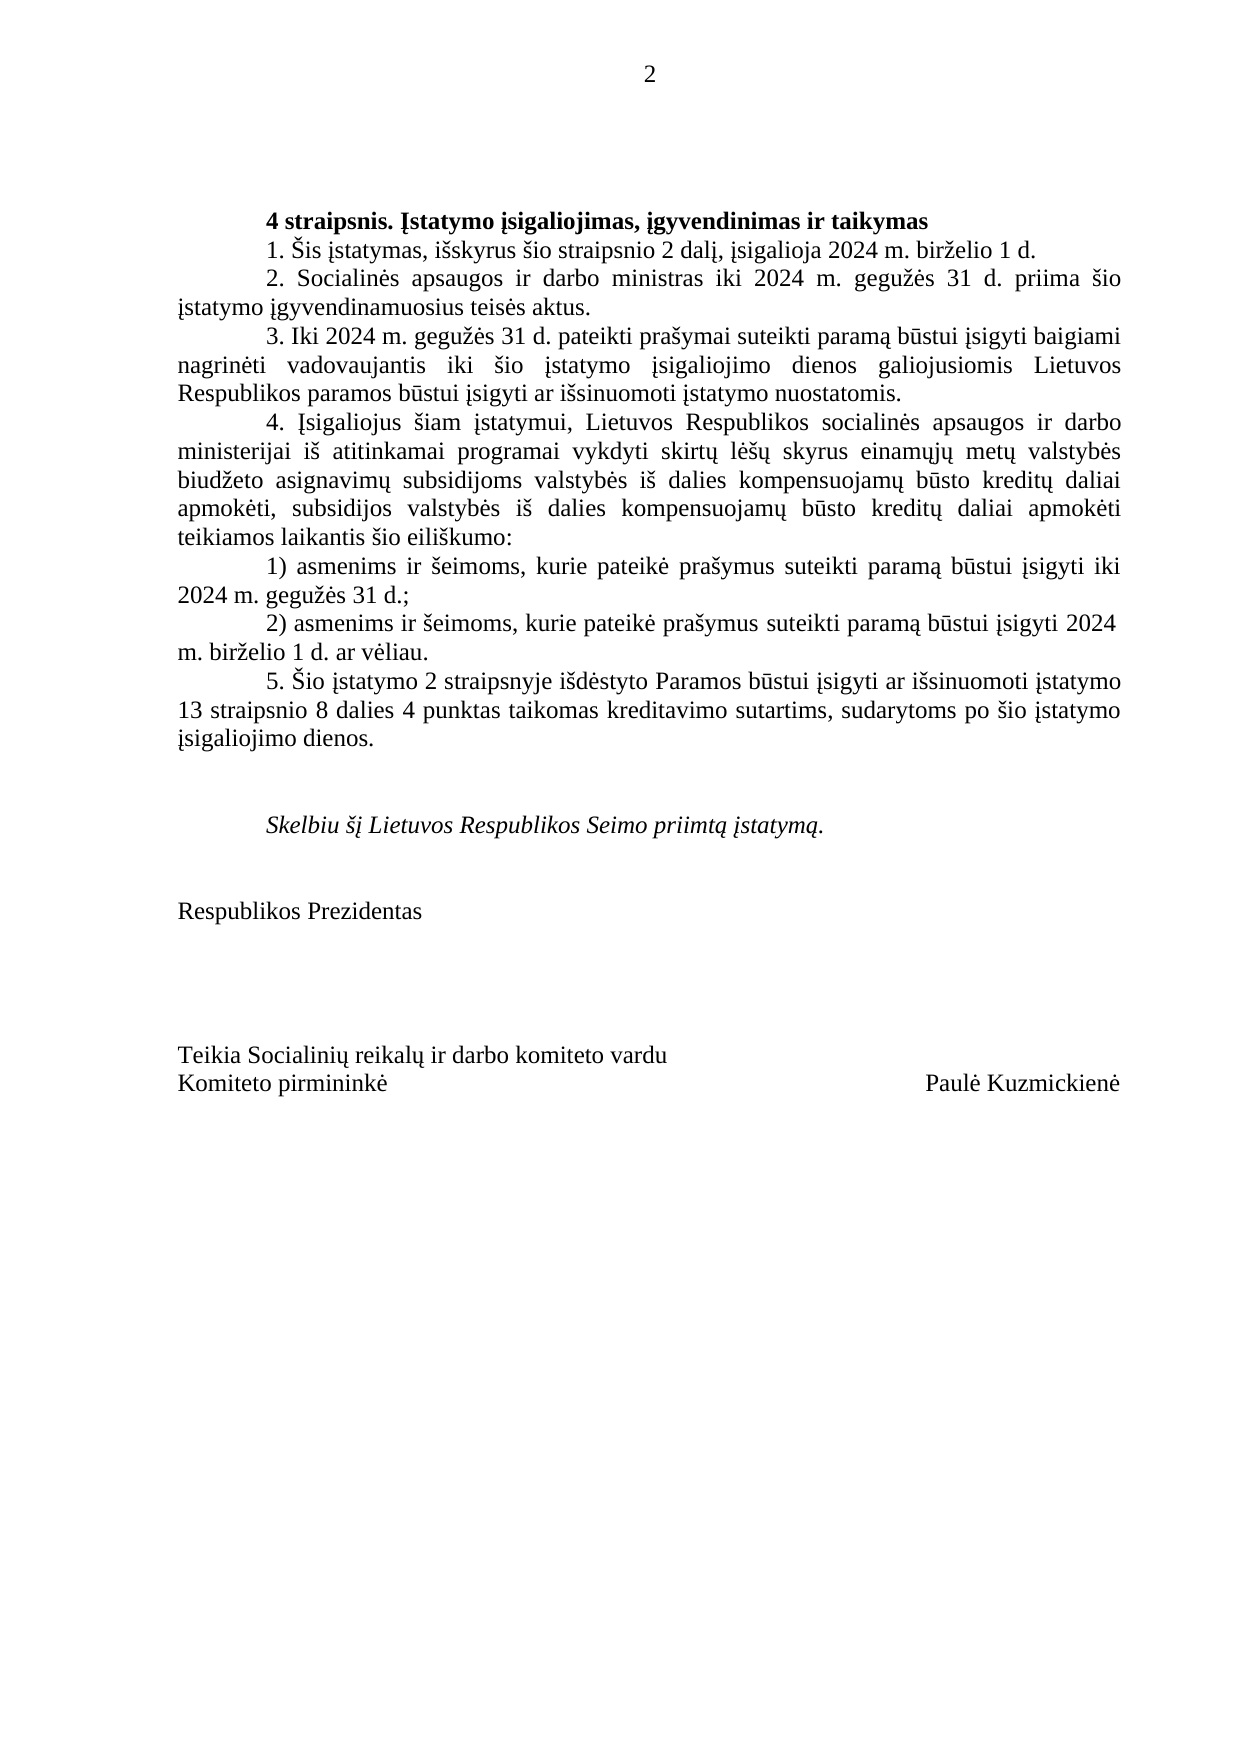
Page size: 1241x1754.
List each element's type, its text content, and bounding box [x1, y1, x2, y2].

text 1) asmenims ir šeimoms, kurie pateikė prašymus suteikti paramą būstui įsigyti iki 2024 m. gegužės 31 d.; [177, 551, 1122, 608]
text 4. Įsigaliojus šiam įstatymui, Lietuvos Respublikos socialinės apsaugos ir darbo ministerijai iš atitinkamai programai vykdyti skirtų lėšų skyrus einamųjų metų valstybės biudžeto asignavimų subsidijoms valstybės iš dalies kompensuojamų būsto kreditų daliai apmokėti, subsidijos valstybės iš dalies kompensuojamų būsto kreditų daliai apmokėti teikiamos laikantis šio eiliškumo: [177, 407, 1122, 551]
text 2. Socialinės apsaugos ir darbo ministras iki 2024 m. gegužės 31 d. priima šio įstatymo įgyvendinamuosius teisės aktus. [177, 263, 1122, 321]
text 3. Iki 2024 m. gegužės 31 d. pateikti prašymai suteikti paramą būstui įsigyti baigiami nagrinėti vadovaujantis iki šio įstatymo įsigaliojimo dienos galiojusiomis Lietuvos Respublikos paramos būstui įsigyti ar išsinuomoti įstatymo nuostatomis. [177, 321, 1122, 407]
text Respublikos Prezidentas [177, 896, 1049, 925]
text Skelbiu šį Lietuvos Respublikos Seimo priimtą įstatymą. [177, 810, 1049, 838]
text 4 straipsnis. Įstatymo įsigaliojimas, įgyvendinimas ir taikymas [177, 206, 1122, 235]
text 2) asmenims ir šeimoms, kurie pateikė prašymus suteikti paramą būstui įsigyti 2024 m. birželio 1 d. ar vėliau. [177, 608, 1122, 666]
text 1. Šis įstatymas, išskyrus šio straipsnio 2 dalį, įsigalioja 2024 m. birželio 1 d. [177, 235, 1122, 263]
text 5. Šio įstatymo 2 straipsnyje išdėstyto Paramos būstui įsigyti ar išsinuomoti įstatymo 13 straipsnio 8 dalies 4 punktas taikomas kreditavimo sutartims, sudarytoms po šio įstatymo įsigaliojimo dienos. [177, 666, 1122, 752]
text Komiteto pirmininkė Paulė Kuzmickienė [177, 1068, 1122, 1097]
text Teikia Socialinių reikalų ir darbo komiteto vardu [177, 1040, 1049, 1068]
